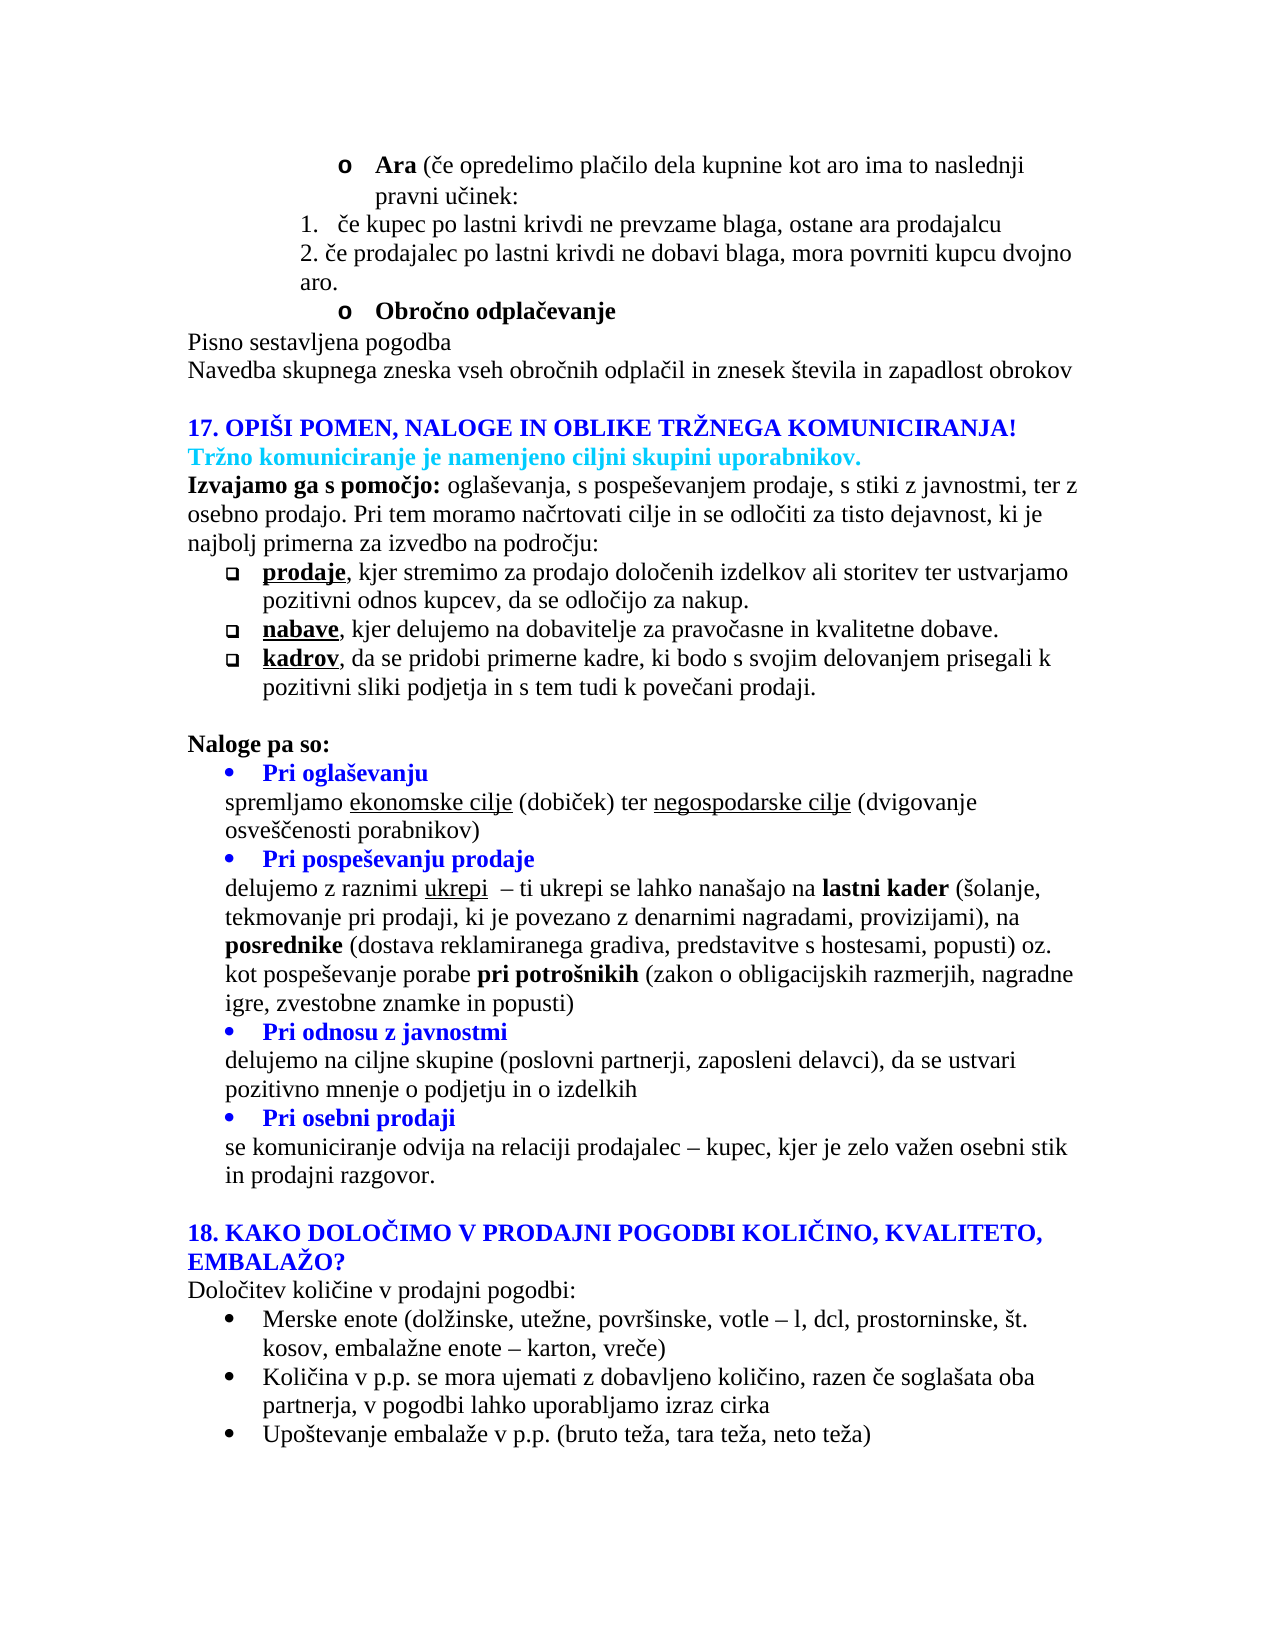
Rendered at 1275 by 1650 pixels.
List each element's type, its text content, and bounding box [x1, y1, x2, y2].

list Pri odnosu z javnostmi [225, 1017, 1087, 1045]
text 18. KAKO DOLOČIMO V PRODAJNI POGODBI KOLIČINO, KVALITETO, EMBALAŽO? [187, 1218, 1087, 1275]
text spremljamo ekonomske cilje (dobiček) ter negospodarske cilje (dvigovanje osveščenosti porabnikov) [225, 787, 1087, 844]
list Ara (če opredelimo plačilo dela kupnine kot aro ima to naslednji pravni učinek: [337, 150, 1087, 209]
text Določitev količine v prodajni pogodbi: [187, 1275, 1087, 1304]
text Tržno komuniciranje je namenjeno ciljni skupini uporabnikov. [187, 442, 1087, 470]
text delujemo z raznimi ukrepi – ti ukrepi se lahko nanašajo na lastni kader (šolanje, tekmovanje pri prodaji, ki je povezano z denarnimi nagradami, provizijami), na posrednike (dostava reklamiranega gradiva, predstavitve s hostesami, popusti) oz. kot pospeševanje porabe pri potrošnikih (zakon o obligacijskih razmerjih, nagradne igre, zvestobne znamke in popusti) [225, 873, 1087, 1017]
text delujemo na ciljne skupine (poslovni partnerji, zaposleni delavci), da se ustvari pozitivno mnenje o podjetju in o izdelkih [225, 1045, 1087, 1103]
list kadrov, da se pridobi primerne kadre, ki bodo s svojim delovanjem prisegali k pozitivni sliki podjetja in s tem tudi k povečani prodaji. [225, 643, 1087, 700]
list Pri pospeševanju prodaje [225, 844, 1087, 873]
list prodaje, kjer stremimo za prodajo določenih izdelkov ali storitev ter ustvarjamo pozitivni odnos kupcev, da se odločijo za nakup. [225, 557, 1087, 614]
list Količina v p.p. se mora ujemati z dobavljeno količino, razen če soglašata oba partnerja, v pogodbi lahko uporabljamo izraz cirka [225, 1362, 1087, 1419]
text Pisno sestavljena pogodba [187, 327, 1087, 355]
list Obročno odplačevanje [337, 296, 1087, 327]
list Upoštevanje embalaže v p.p. (bruto teža, tara teža, neto teža) [225, 1419, 1087, 1448]
text 17. OPIŠI POMEN, NALOGE IN OBLIKE TRŽNEGA KOMUNICIRANJA! [187, 413, 1087, 442]
list Merske enote (dolžinske, utežne, površinske, votle – l, dcl, prostorninske, št. kosov, embalažne enote – karton, vreče) [225, 1304, 1087, 1362]
text Navedba skupnega zneska vseh obročnih odplačil in znesek števila in zapadlost obrokov [187, 355, 1087, 384]
text Izvajamo ga s pomočjo: oglaševanja, s pospeševanjem prodaje, s stiki z javnostmi, ter z osebno prodajo. Pri tem moramo načrtovati cilje in se odločiti za tisto dejavnost, ki je najbolj primerna za izvedbo na področju: [187, 470, 1087, 557]
text 2. če prodajalec po lastni krivdi ne dobavi blaga, mora povrniti kupcu dvojno aro. [300, 238, 1087, 296]
list če kupec po lastni krivdi ne prevzame blaga, ostane ara prodajalcu [300, 209, 1087, 238]
text Naloge pa so: [187, 729, 1087, 758]
list Pri osebni prodaji [225, 1103, 1087, 1132]
list nabave, kjer delujemo na dobavitelje za pravočasne in kvalitetne dobave. [187, 614, 1087, 643]
list Pri oglaševanju [225, 758, 1087, 787]
text se komuniciranje odvija na relaciji prodajalec – kupec, kjer je zelo važen osebni stik in prodajni razgovor. [225, 1132, 1087, 1189]
